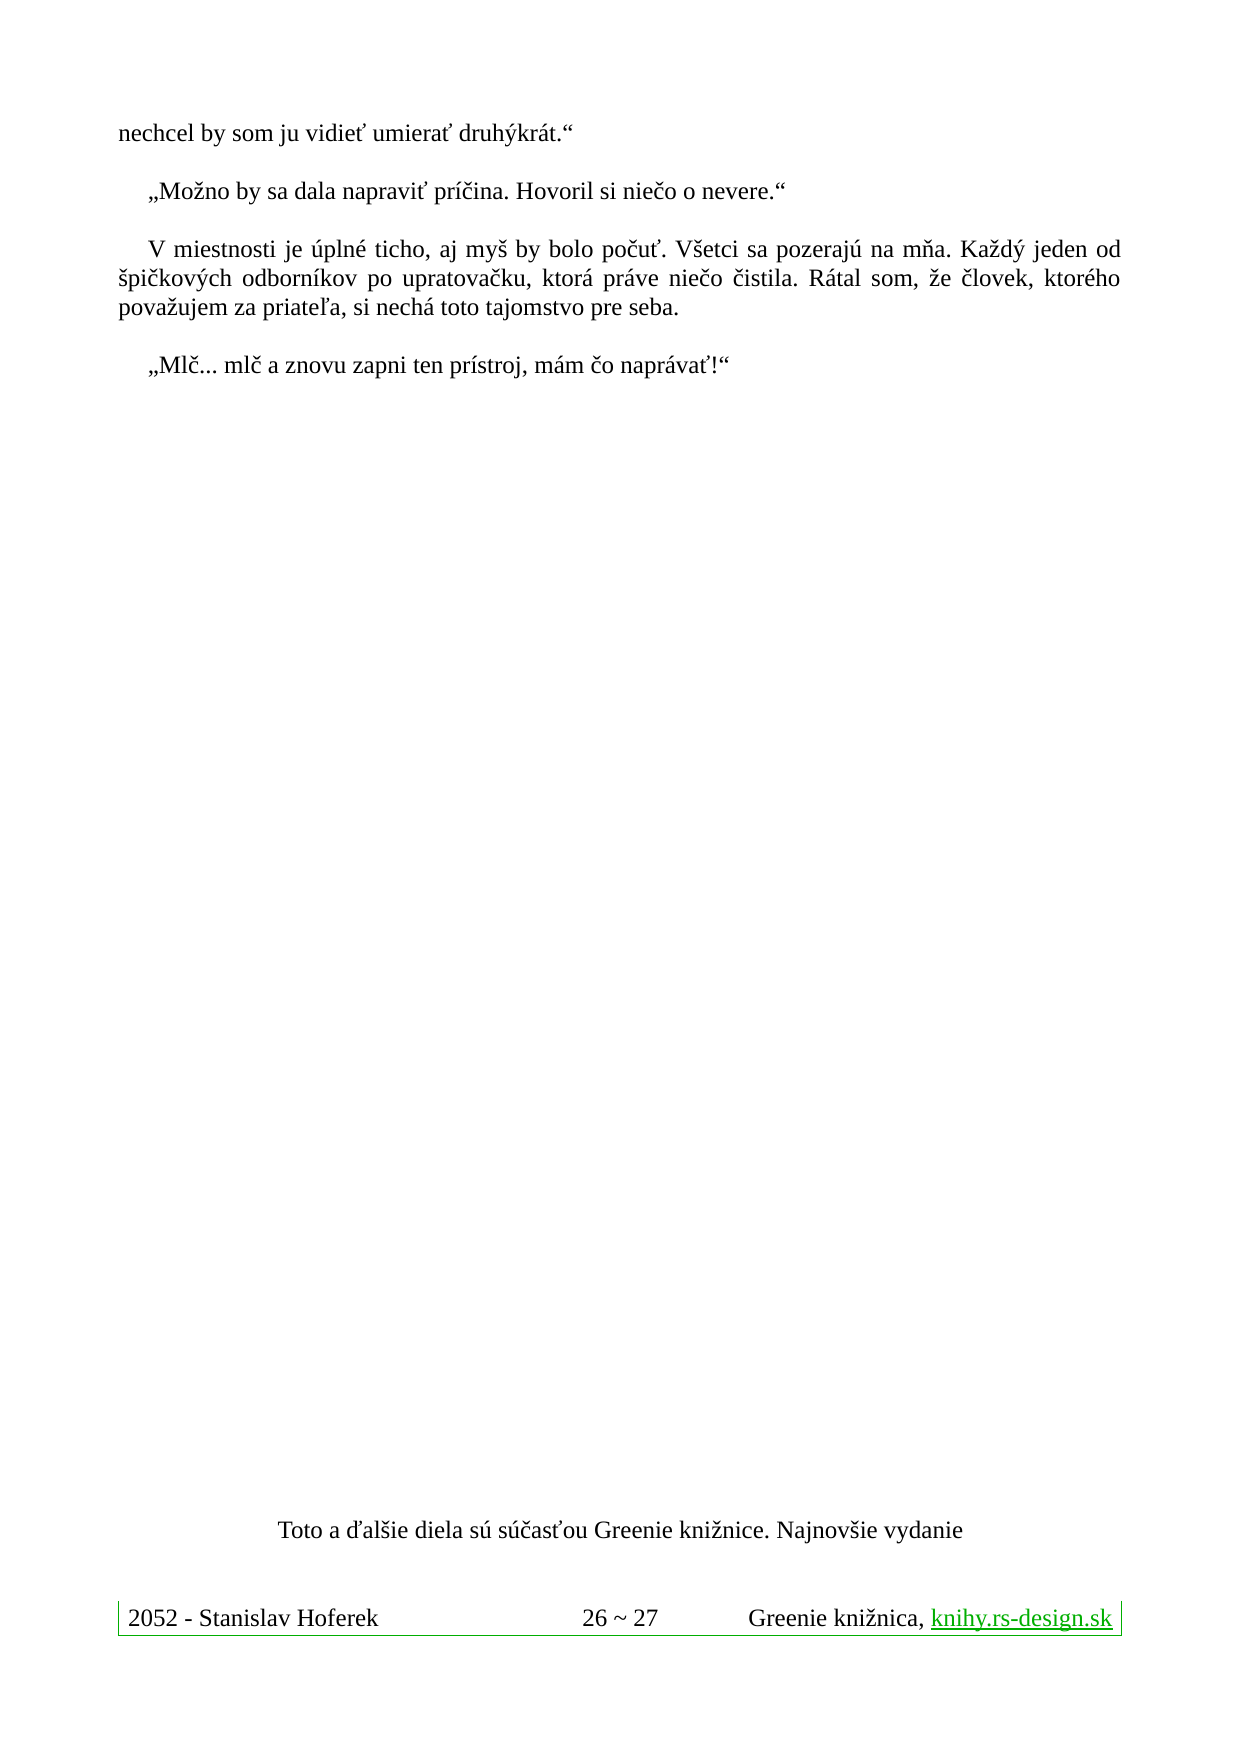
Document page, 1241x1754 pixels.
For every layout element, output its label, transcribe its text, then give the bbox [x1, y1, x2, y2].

text nechcel by som ju vidieť umierať druhýkrát.“ [118, 118, 1122, 147]
text „Mlč... mlč a znovu zapni ten prístroj, mám čo naprávať!“ [118, 350, 1122, 379]
text Toto a ďalšie diela sú súčasťou Greenie knižnice. Najnovšie vydanie [118, 1515, 1122, 1544]
text „Možno by sa dala napraviť príčina. Hovoril si niečo o nevere.“ [118, 176, 1122, 205]
text V miestnosti je úplné ticho, aj myš by bolo počuť. Všetci sa pozerajú na mňa. Každý jeden od špičkových odborníkov po upratovačku, ktorá práve niečo čistila. Rátal som, že človek, ktorého považujem za priateľa, si nechá toto tajomstvo pre seba. [118, 234, 1122, 321]
